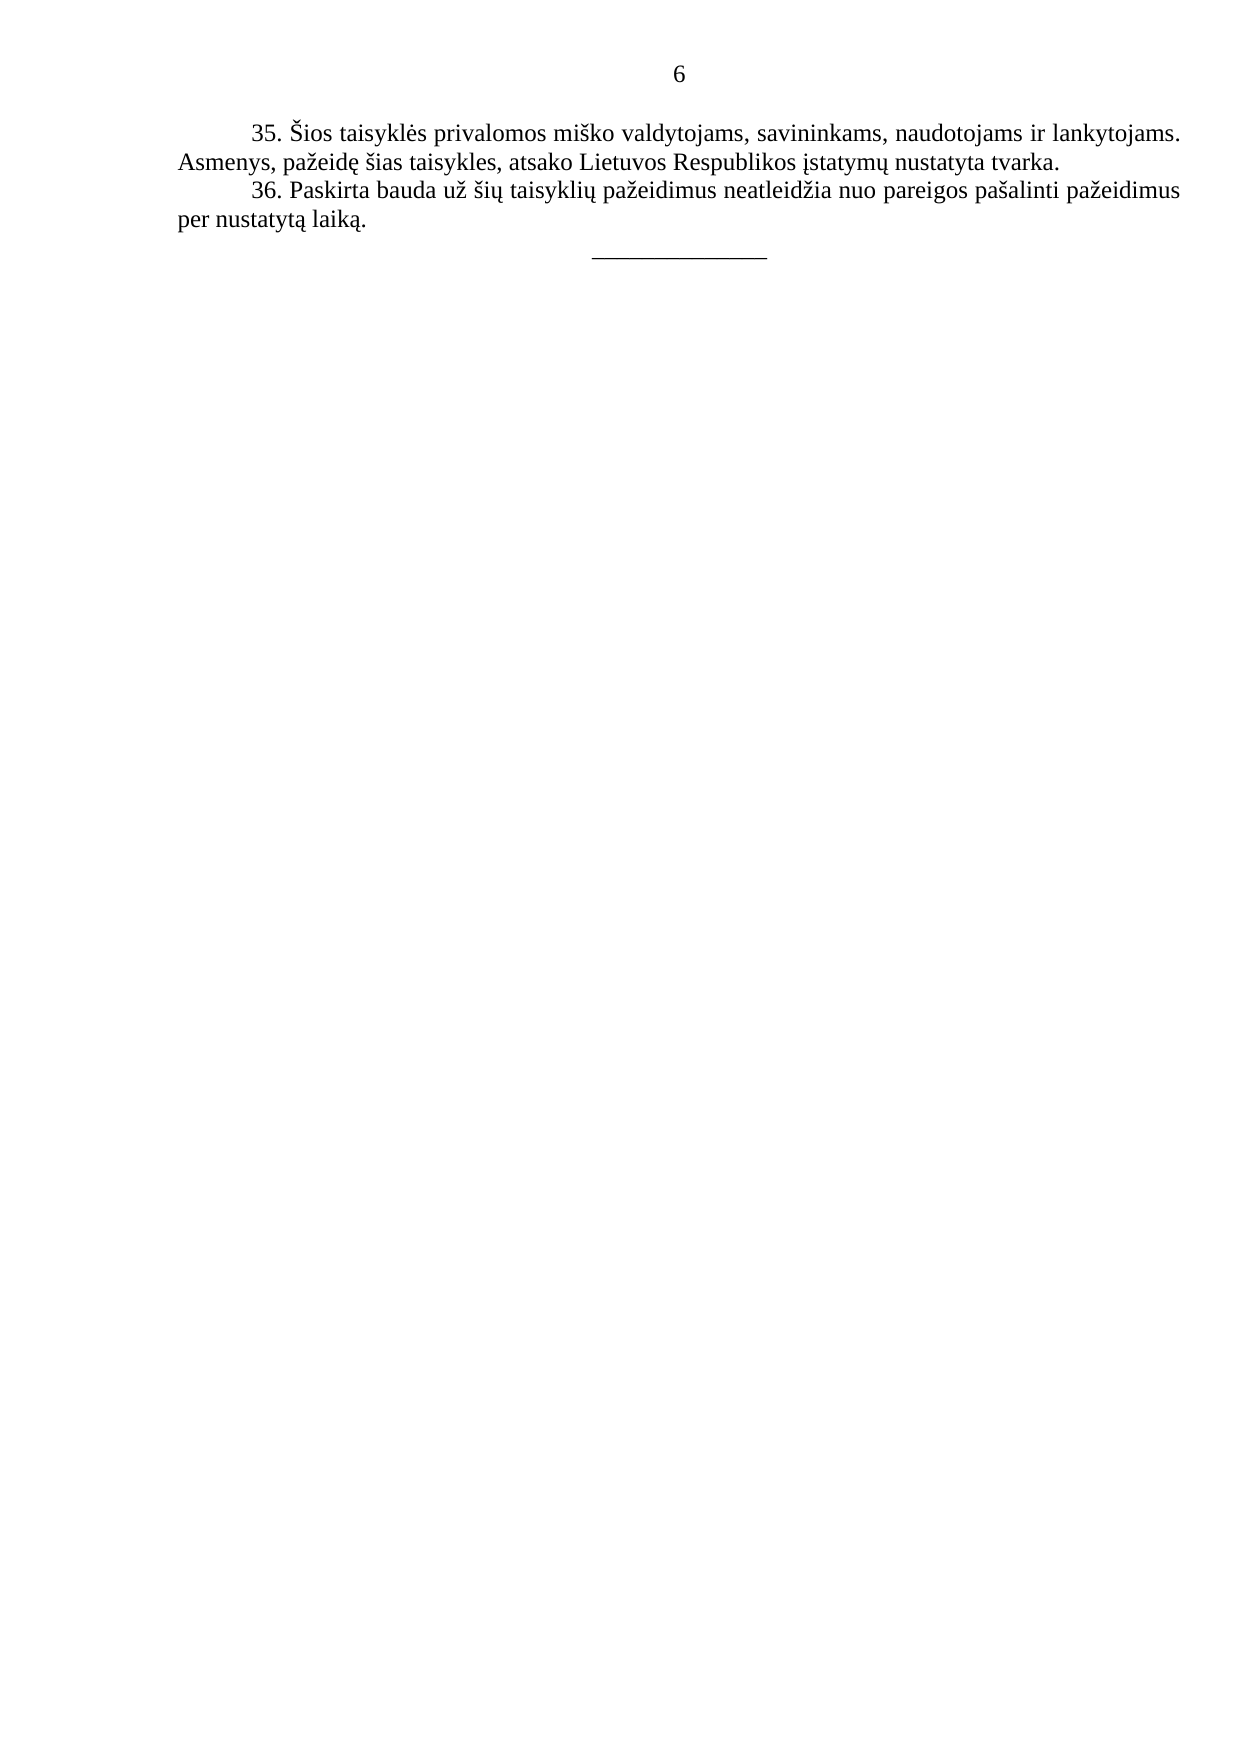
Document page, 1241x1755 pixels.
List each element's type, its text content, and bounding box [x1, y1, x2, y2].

text 36. Paskirta bauda už šių taisyklių pažeidimus neatleidžia nuo pareigos pašalinti pažeidimus per nustatytą laiką. [177, 176, 1181, 233]
text 35. Šios taisyklės privalomos miško valdytojams, savininkams, naudotojams ir lankytojams. Asmenys, pažeidę šias taisykles, atsako Lietuvos Respublikos įstatymų nustatyta tvarka. [177, 118, 1181, 176]
text ______________ [177, 233, 1181, 262]
